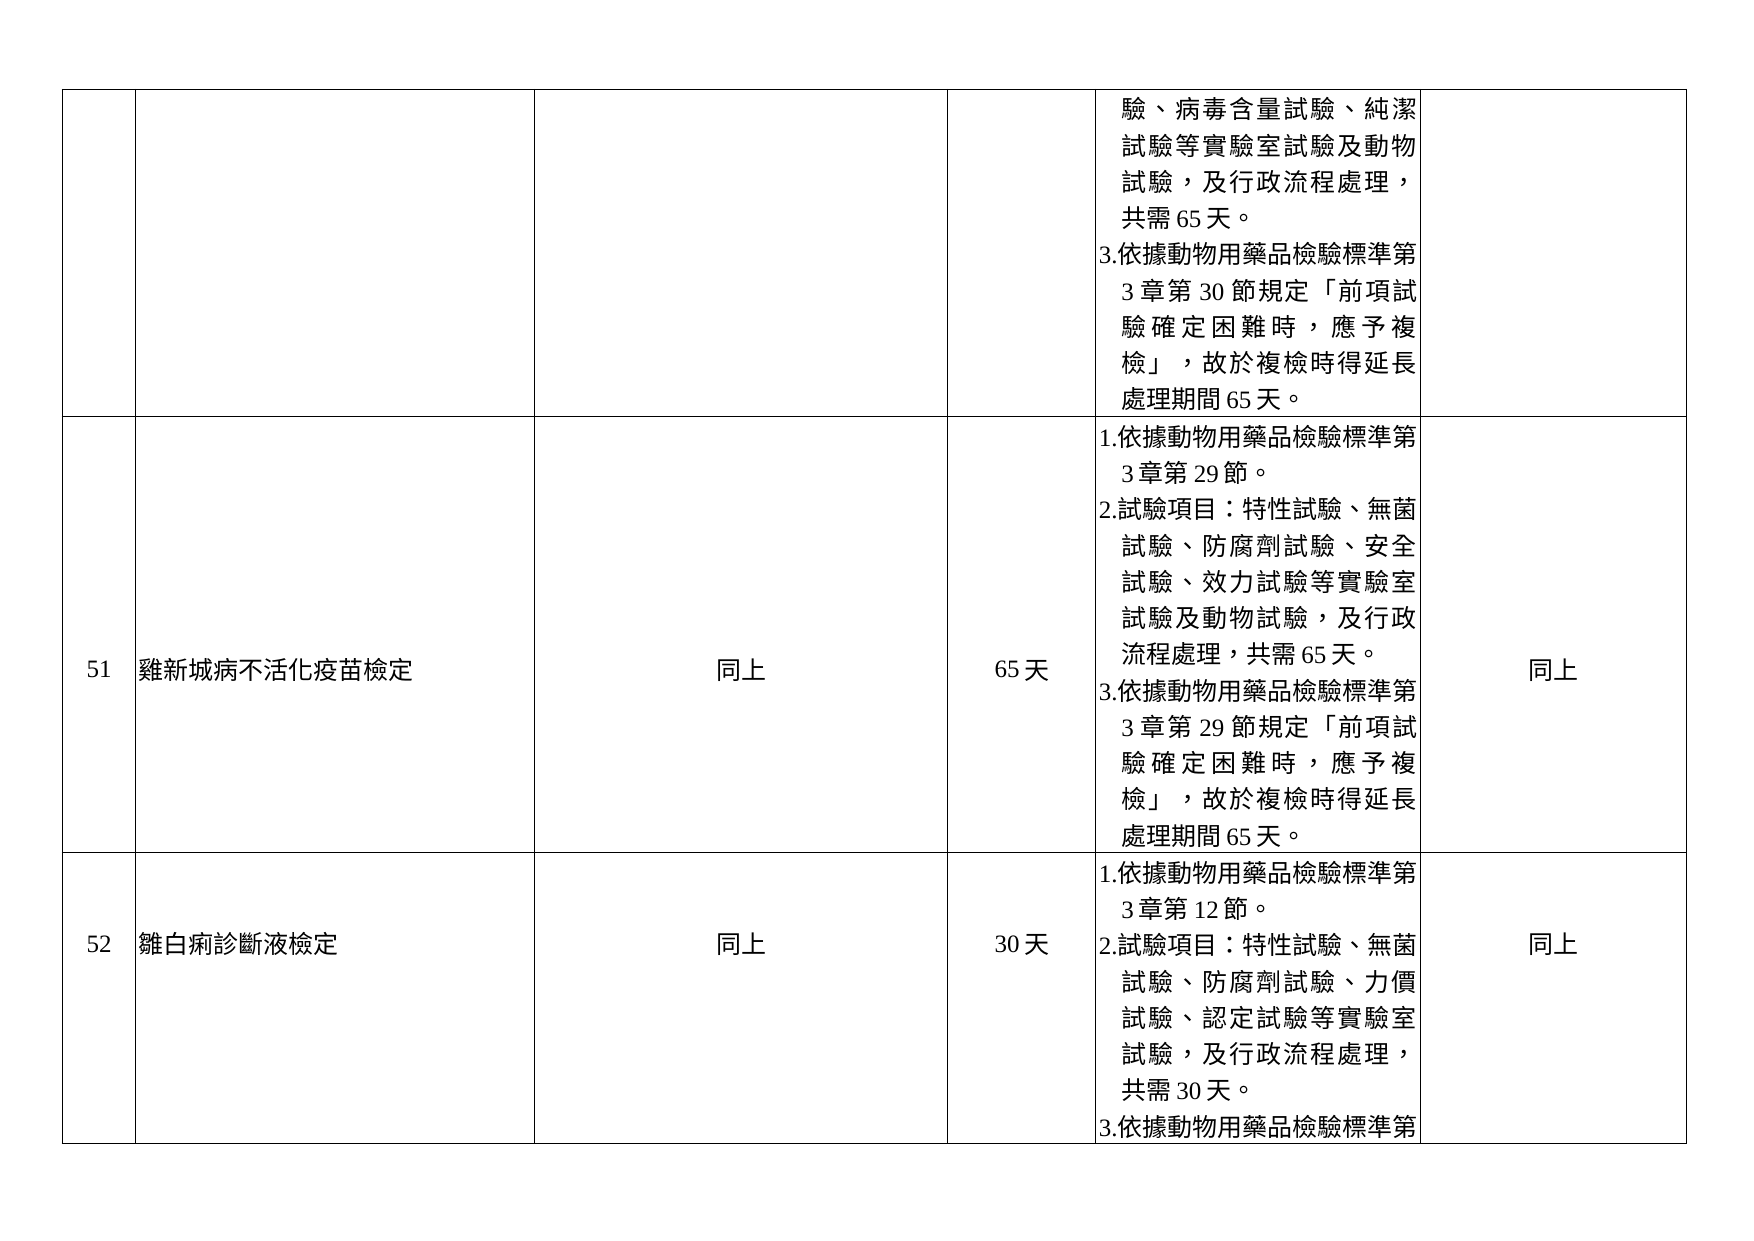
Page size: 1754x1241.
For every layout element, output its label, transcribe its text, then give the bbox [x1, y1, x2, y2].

table_cell [1421, 90, 1686, 416]
table_cell [63, 90, 135, 416]
table_cell [948, 90, 1095, 416]
table_cell 52 [63, 853, 135, 1143]
table_cell 65天 [948, 417, 1095, 852]
table_cell 1.依據動物用藥品檢驗標準第3章第29節。 2.試驗項目：特性試驗、無菌試驗、防腐劑試驗、安全試驗、效力試驗等實驗室試驗及動物試驗，及行政流程處理，共需65天。 3.依據動物用藥品檢驗標準第3章第29節規定「前項試驗確定困難時，應予複檢」，故於複檢時得延長處理期間65天。 [1096, 417, 1420, 852]
table_cell [535, 90, 947, 416]
table_cell 雞新城病不活化疫苗檢定 [136, 417, 534, 852]
table_cell 同上 [1421, 417, 1686, 852]
table_cell 同上 [535, 853, 947, 1143]
table_cell 同上 [535, 417, 947, 852]
table_cell 1.依據動物用藥品檢驗標準第3章第12節。 2.試驗項目：特性試驗、無菌試驗、防腐劑試驗、力價試驗、認定試驗等實驗室試驗，及行政流程處理，共需30天。 3.依據動物用藥品檢驗標準第 [1096, 853, 1420, 1143]
table_cell 同上 [1421, 853, 1686, 1143]
table_cell 驗、病毒含量試驗、純潔試驗等實驗室試驗及動物試驗，及行政流程處理，共需65天。 3.依據動物用藥品檢驗標準第3章第30節規定「前項試驗確定困難時，應予複檢」，故於複檢時得延長處理期間65天。 [1096, 90, 1420, 416]
table_cell 30天 [948, 853, 1095, 1143]
table_cell [136, 90, 534, 416]
table_cell 51 [63, 417, 135, 852]
table_cell 雛白痢診斷液檢定 [136, 853, 534, 1143]
